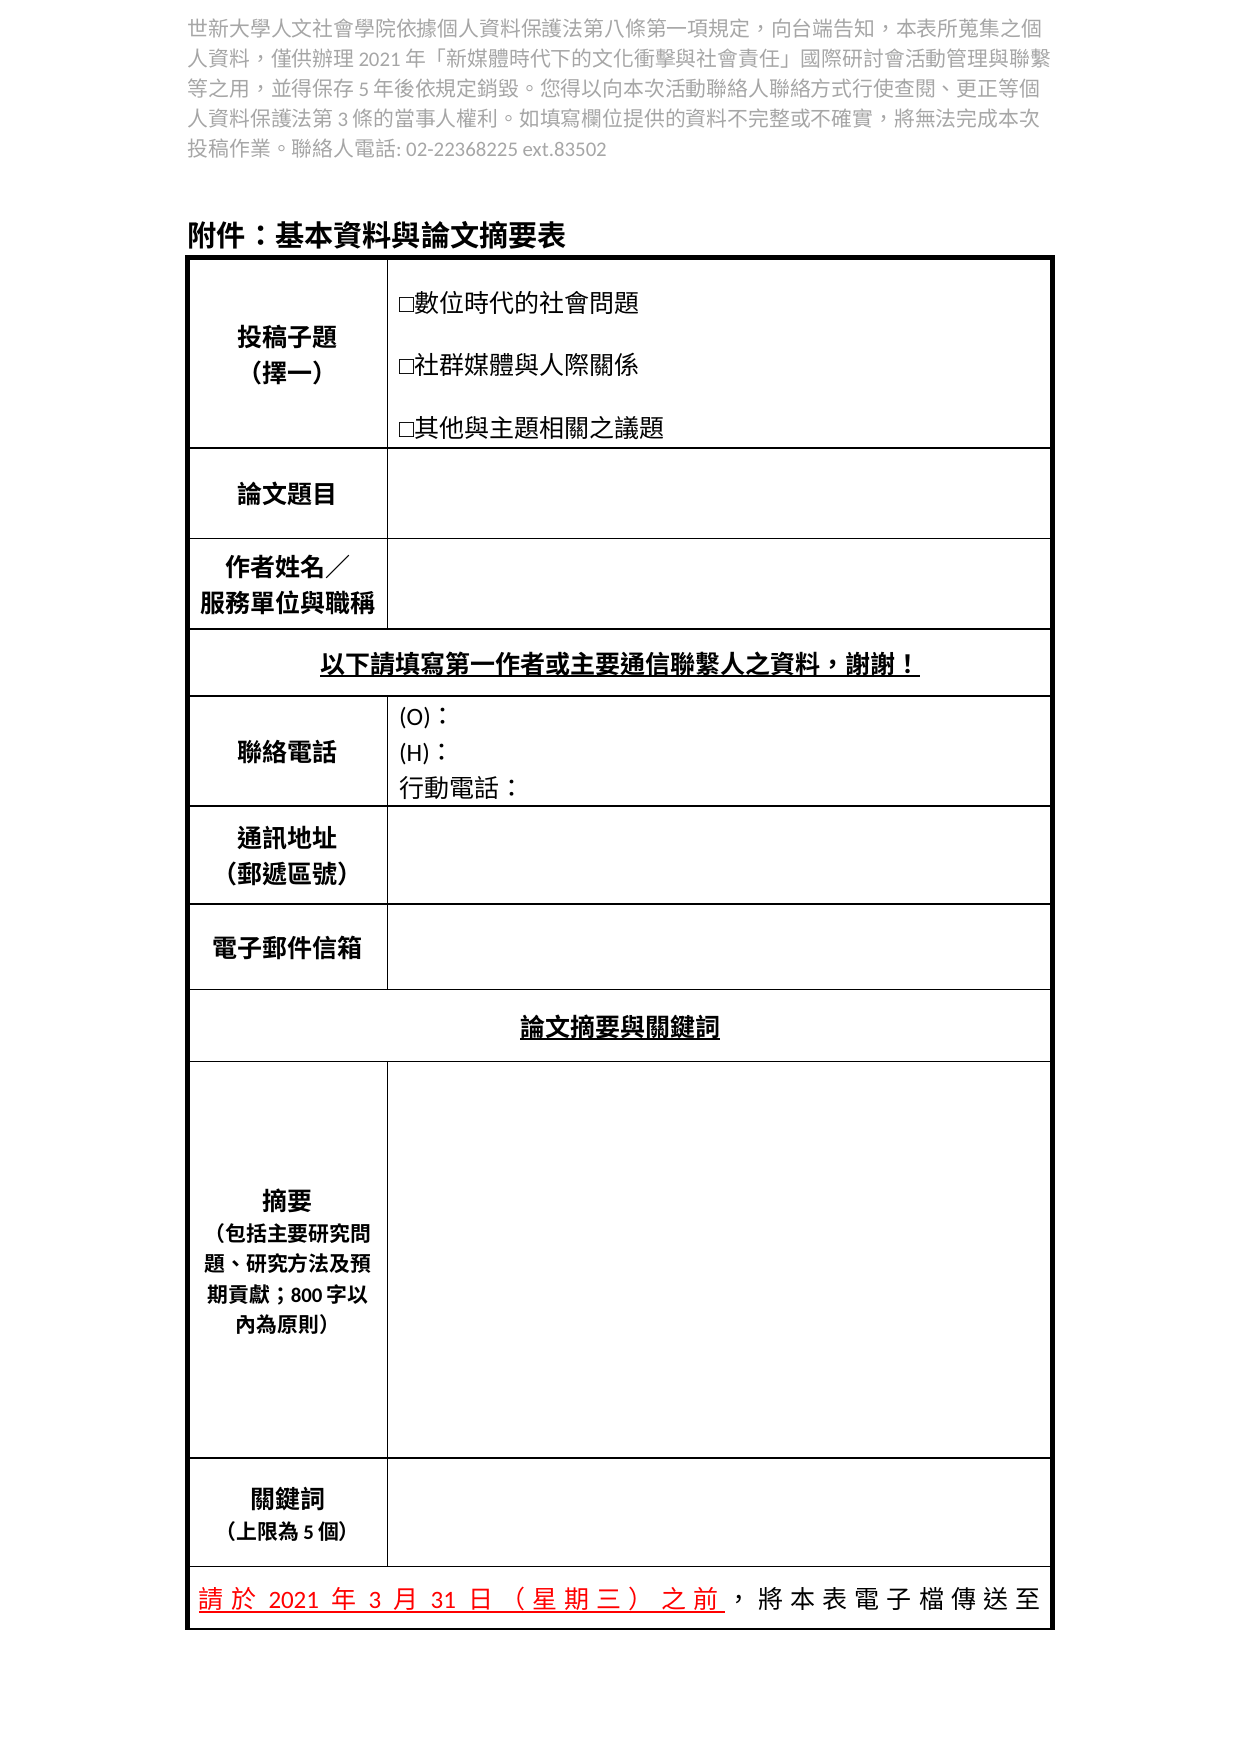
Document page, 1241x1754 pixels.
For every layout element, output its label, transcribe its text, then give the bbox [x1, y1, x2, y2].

table_cell [388, 449, 1050, 537]
table_cell 論文題目 [190, 449, 387, 537]
table_cell 關鍵詞 （上限為5個） [190, 1459, 387, 1566]
table_cell 以下請填寫第一作者或主要通信聯繫人之資料，謝謝！ [190, 630, 1050, 695]
table_cell 請於2021年3月31日（星期三）之前，將本表電子檔傳送至 [190, 1567, 1050, 1628]
table_cell [388, 807, 1050, 903]
table_cell 聯絡電話 [190, 697, 387, 805]
table_cell 論文摘要與關鍵詞 [190, 990, 1050, 1061]
table_cell 通訊地址 （郵遞區號） [190, 807, 387, 903]
table_cell 作者姓名／ 服務單位與職稱 [190, 539, 387, 628]
table_cell [388, 539, 1050, 628]
table_cell (O)： (H)： 行動電話： [388, 697, 1050, 805]
table_cell [388, 1459, 1050, 1566]
table_cell [388, 905, 1050, 988]
table_cell 摘要 （包括主要研究問題、研究方法及預期貢獻；800字以內為原則） [190, 1062, 387, 1457]
table_cell [388, 1062, 1050, 1457]
table_header □數位時代的社會問題 □社群媒體與人際關係 □其他與主題相關之議題 [388, 260, 1050, 447]
table_cell 電子郵件信箱 [190, 905, 387, 988]
table_header 投稿子題 （擇一） [190, 260, 387, 447]
text 附件：基本資料與論文摘要表 [187, 192, 1053, 255]
